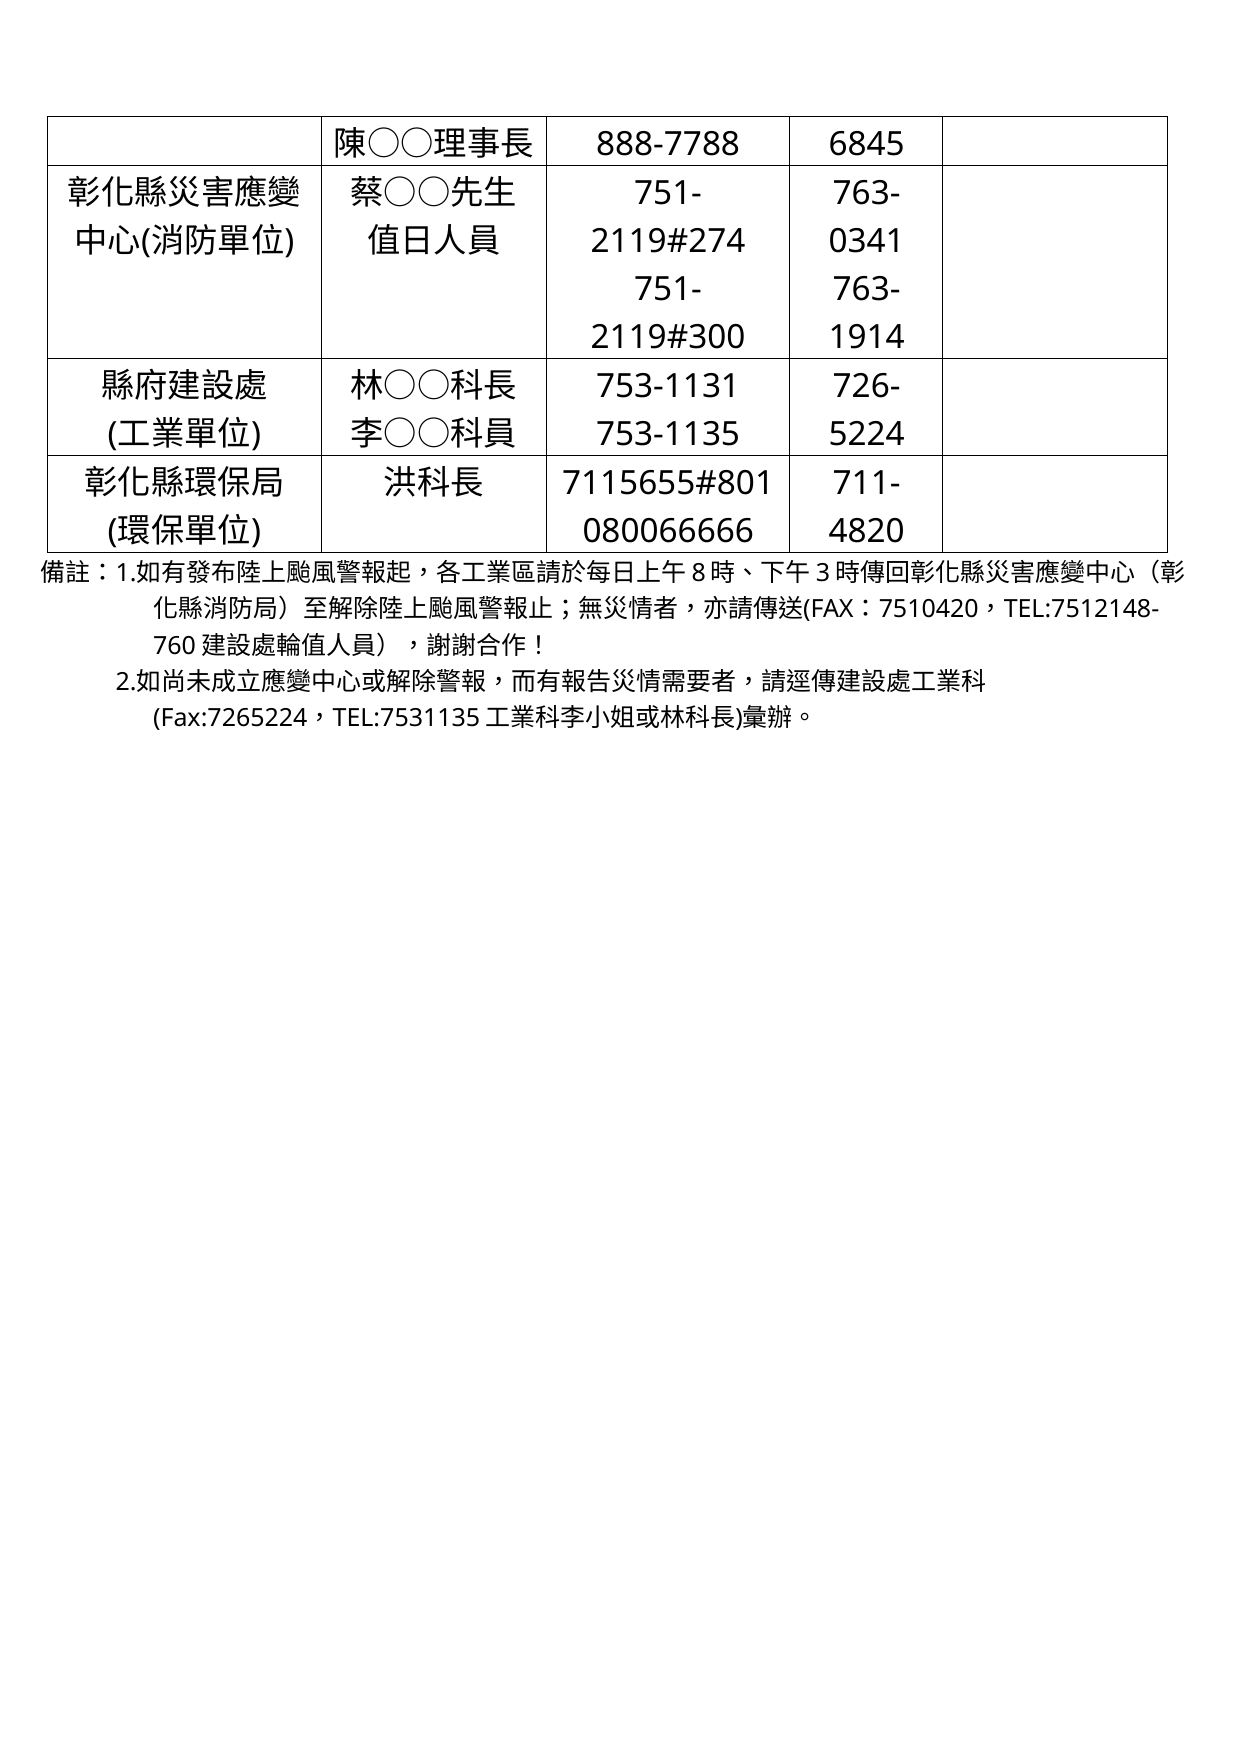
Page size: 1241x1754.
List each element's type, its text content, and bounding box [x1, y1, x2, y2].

table_cell 洪科長 [322, 456, 546, 552]
table_cell 彰化縣災害應變中心(消防單位) [48, 166, 321, 358]
table_cell 陳○○理事長 [322, 117, 546, 165]
table_cell [943, 117, 1167, 165]
table_cell [48, 117, 321, 165]
table_cell 彰化縣環保局 (環保單位) [48, 456, 321, 552]
table_cell 林○○科長 李○○科員 [322, 359, 546, 455]
table_cell 6845 [790, 117, 942, 165]
table_cell 縣府建設處 (工業單位) [48, 359, 321, 455]
table_cell [943, 166, 1167, 358]
table_cell 711-4820 [790, 456, 942, 552]
table_cell [943, 359, 1167, 455]
text 備註：1.如有發布陸上颱風警報起，各工業區請於每日上午8時、下午3時傳回彰化縣災害應變中心（彰化縣消防局）至解除陸上颱風警報止；無災情者，亦請傳送(FAX：7510420，TEL:7512148-760建設處輪值人員），謝謝合作！ [40, 553, 1197, 661]
table_cell 753-1131 753-1135 [547, 359, 789, 455]
text 2.如尚未成立應變中心或解除警報，而有報告災情需要者，請逕傳建設處工業科(Fax:7265224，TEL:7531135工業科李小姐或林科長)彙辦。 [115, 661, 1197, 734]
table_cell 888-7788 [547, 117, 789, 165]
table_cell [943, 456, 1167, 552]
table_cell 763-0341 763-1914 [790, 166, 942, 358]
table_cell 蔡○○先生 值日人員 [322, 166, 546, 358]
table_cell 751-2119#274 751-2119#300 [547, 166, 789, 358]
table_cell 7115655#801 080066666 [547, 456, 789, 552]
table_cell 726-5224 [790, 359, 942, 455]
